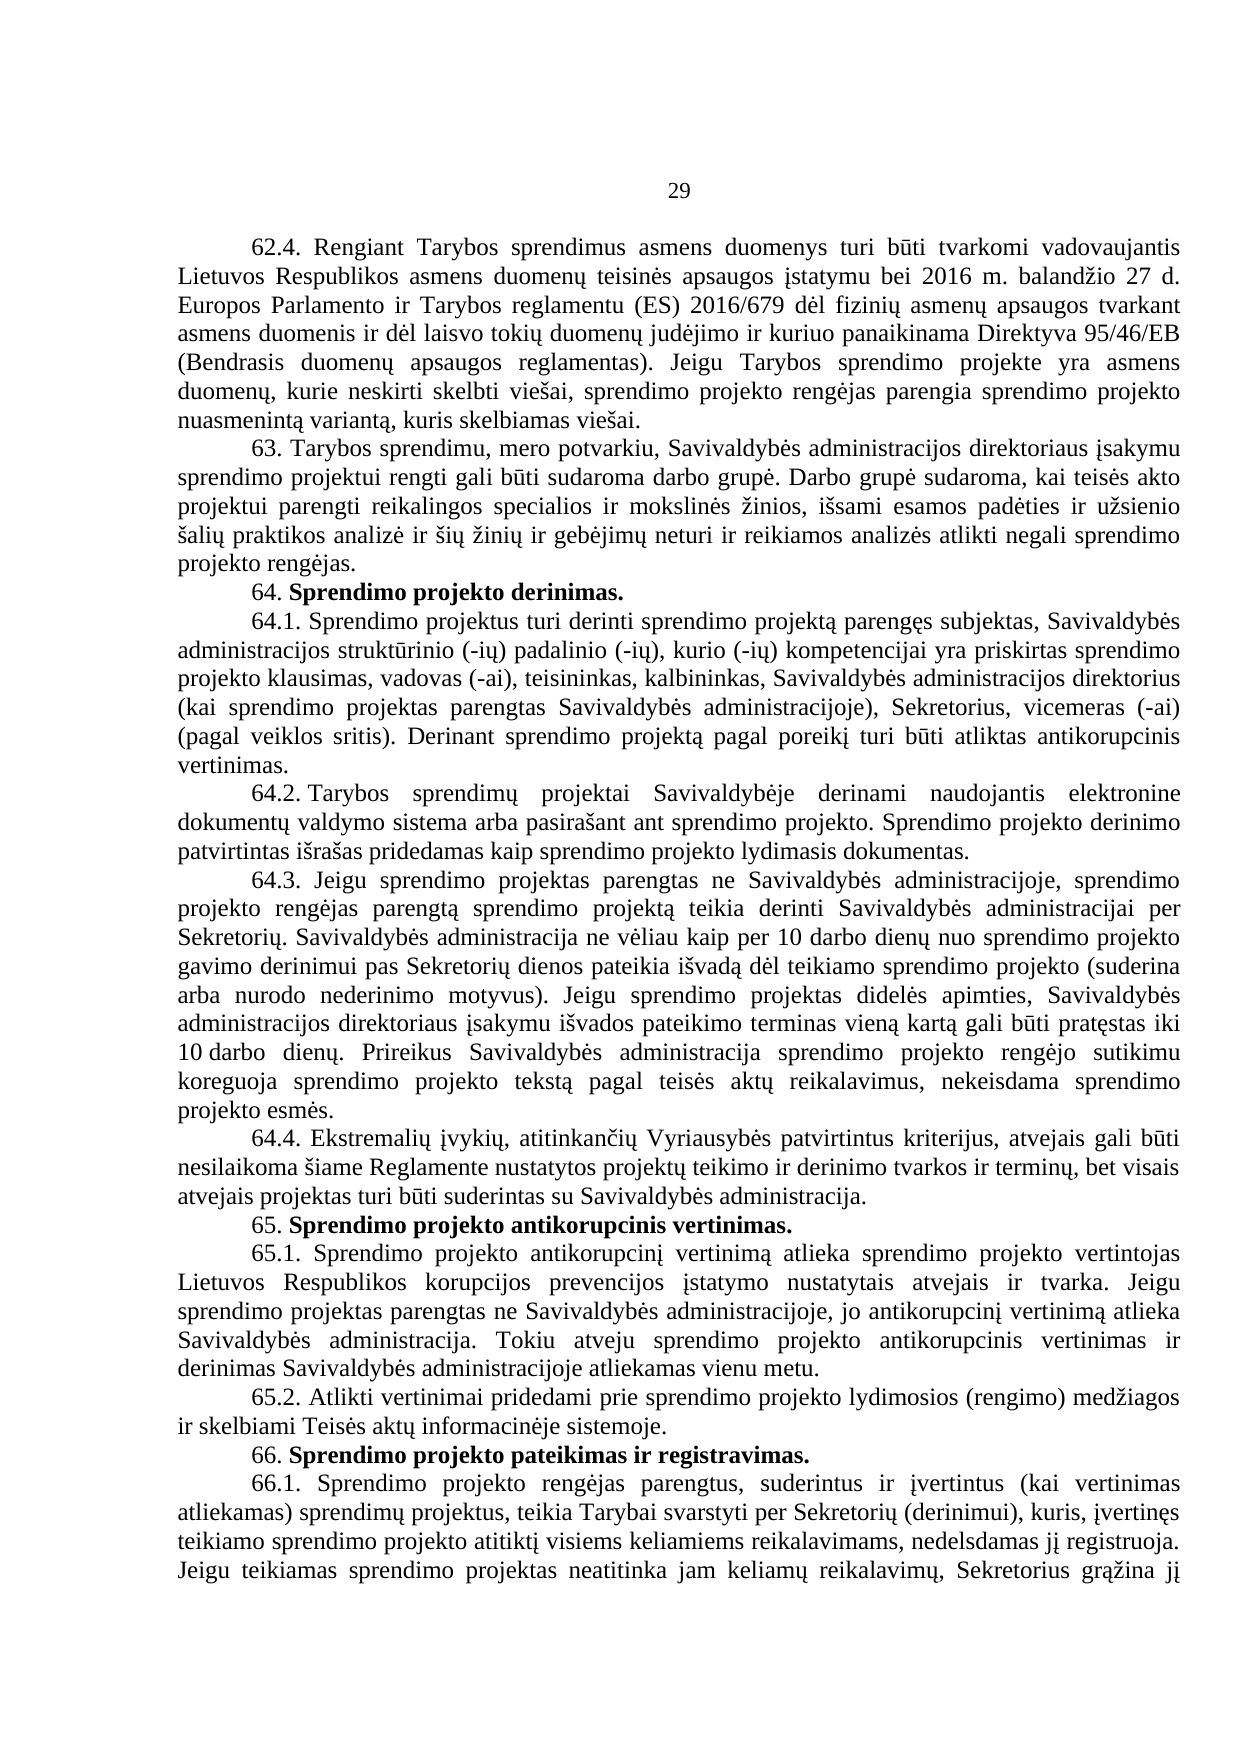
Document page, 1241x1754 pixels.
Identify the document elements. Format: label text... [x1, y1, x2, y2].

text 64.3. Jeigu sprendimo projektas parengtas ne Savivaldybės administracijoje, sprendimo projekto rengėjas parengtą sprendimo projektą teikia derinti Savivaldybės administracijai per Sekretorių. Savivaldybės administracija ne vėliau kaip per 10 darbo dienų nuo sprendimo projekto gavimo derinimui pas Sekretorių dienos pateikia išvadą dėl teikiamo sprendimo projekto (suderina arba nurodo nederinimo motyvus). Jeigu sprendimo projektas didelės apimties, Savivaldybės administracijos direktoriaus įsakymu išvados pateikimo terminas vieną kartą gali būti pratęstas iki 10 darbo dienų. Prireikus Savivaldybės administracija sprendimo projekto rengėjo sutikimu koreguoja sprendimo projekto tekstą pagal teisės aktų reikalavimus, nekeisdama sprendimo projekto esmės. [177, 865, 1181, 1123]
text 65. Sprendimo projekto antikorupcinis vertinimas. [177, 1210, 1181, 1238]
text 62.4. Rengiant Tarybos sprendimus asmens duomenys turi būti tvarkomi vadovaujantis Lietuvos Respublikos asmens duomenų teisinės apsaugos įstatymu bei 2016 m. balandžio 27 d. Europos Parlamento ir Tarybos reglamentu (ES) 2016/679 dėl fizinių asmenų apsaugos tvarkant asmens duomenis ir dėl laisvo tokių duomenų judėjimo ir kuriuo panaikinama Direktyva 95/46/EB (Bendrasis duomenų apsaugos reglamentas). Jeigu Tarybos sprendimo projekte yra asmens duomenų, kurie neskirti skelbti viešai, sprendimo projekto rengėjas parengia sprendimo projekto nuasmenintą variantą, kuris skelbiamas viešai. [177, 232, 1181, 433]
text 64.2. Tarybos sprendimų projektai Savivaldybėje derinami naudojantis elektronine dokumentų valdymo sistema arba pasirašant ant sprendimo projekto. Sprendimo projekto derinimo patvirtintas išrašas pridedamas kaip sprendimo projekto lydimasis dokumentas. [177, 778, 1181, 865]
text 66.1. Sprendimo projekto rengėjas parengtus, suderintus ir įvertintus (kai vertinimas atliekamas) sprendimų projektus, teikia Tarybai svarstyti per Sekretorių (derinimui), kuris, įvertinęs teikiamo sprendimo projekto atitiktį visiems keliamiems reikalavimams, nedelsdamas jį registruoja. Jeigu teikiamas sprendimo projektas neatitinka jam keliamų reikalavimų, Sekretorius grąžina jį [177, 1468, 1181, 1583]
text 64.1. Sprendimo projektus turi derinti sprendimo projektą parengęs subjektas, Savivaldybės administracijos struktūrinio (-ių) padalinio (-ių), kurio (-ių) kompetencijai yra priskirtas sprendimo projekto klausimas, vadovas (-ai), teisininkas, kalbininkas, Savivaldybės administracijos direktorius (kai sprendimo projektas parengtas Savivaldybės administracijoje), Sekretorius, vicemeras (-ai) (pagal veiklos sritis). Derinant sprendimo projektą pagal poreikį turi būti atliktas antikorupcinis vertinimas. [177, 606, 1181, 778]
text 64.4. Ekstremalių įvykių, atitinkančių Vyriausybės patvirtintus kriterijus, atvejais gali būti nesilaikoma šiame Reglamente nustatytos projektų teikimo ir derinimo tvarkos ir terminų, bet visais atvejais projektas turi būti suderintas su Savivaldybės administracija. [177, 1123, 1181, 1210]
text 63. Tarybos sprendimu, mero potvarkiu, Savivaldybės administracijos direktoriaus įsakymu sprendimo projektui rengti gali būti sudaroma darbo grupė. Darbo grupė sudaroma, kai teisės akto projektui parengti reikalingos specialios ir mokslinės žinios, išsami esamos padėties ir užsienio šalių praktikos analizė ir šių žinių ir gebėjimų neturi ir reikiamos analizės atlikti negali sprendimo projekto rengėjas. [177, 433, 1181, 577]
text 66. Sprendimo projekto pateikimas ir registravimas. [177, 1440, 1181, 1468]
text 65.2. Atlikti vertinimai pridedami prie sprendimo projekto lydimosios (rengimo) medžiagos ir skelbiami Teisės aktų informacinėje sistemoje. [177, 1382, 1181, 1440]
text 64. Sprendimo projekto derinimas. [177, 577, 1181, 606]
text 65.1. Sprendimo projekto antikorupcinį vertinimą atlieka sprendimo projekto vertintojas Lietuvos Respublikos korupcijos prevencijos įstatymo nustatytais atvejais ir tvarka. Jeigu sprendimo projektas parengtas ne Savivaldybės administracijoje, jo antikorupcinį vertinimą atlieka Savivaldybės administracija. Tokiu atveju sprendimo projekto antikorupcinis vertinimas ir derinimas Savivaldybės administracijoje atliekamas vienu metu. [177, 1238, 1181, 1382]
